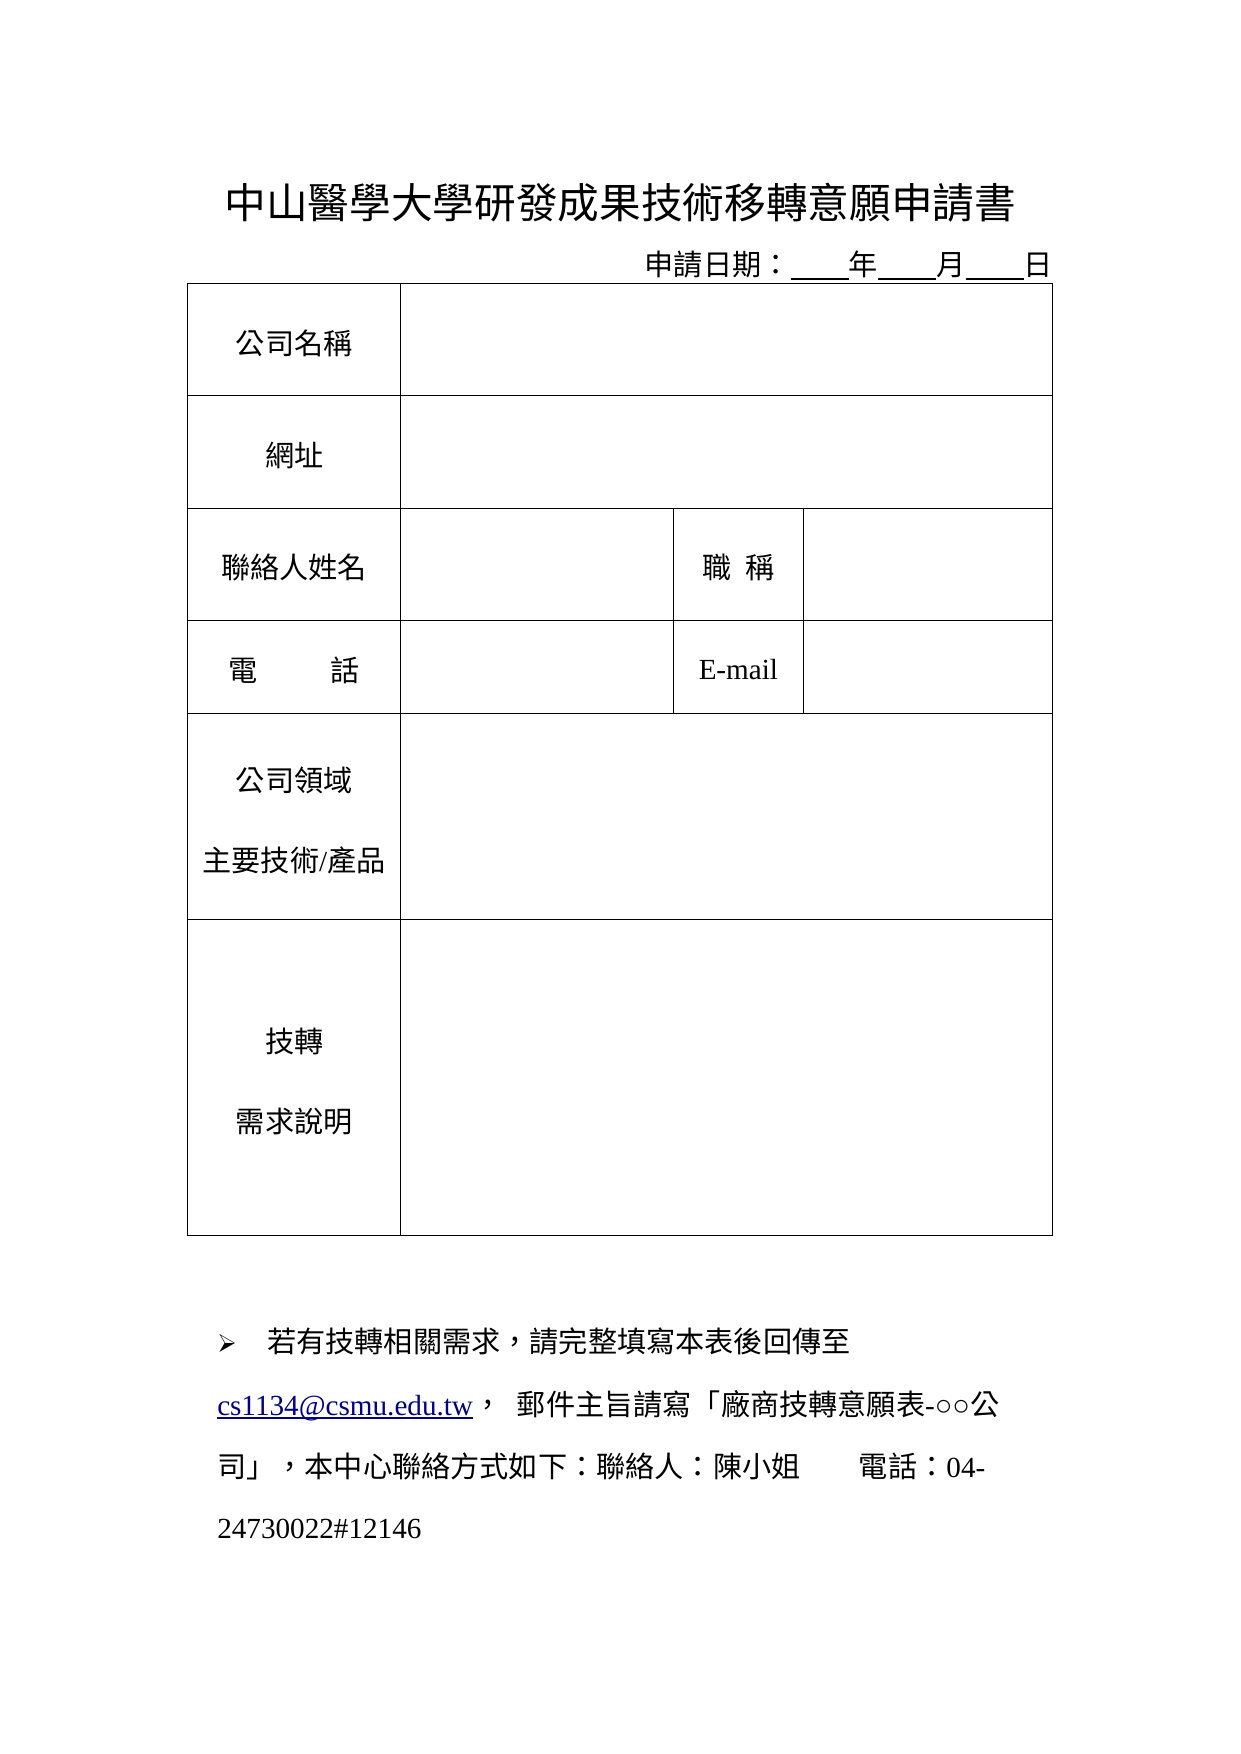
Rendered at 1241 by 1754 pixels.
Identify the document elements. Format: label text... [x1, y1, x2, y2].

table_cell E-mail [674, 621, 803, 713]
table_cell [804, 621, 1052, 713]
text 申請日期： 年 月 日 [187, 221, 1053, 283]
table_header 公司名稱 [188, 284, 400, 395]
table_cell [401, 509, 673, 620]
table_cell 聯絡人姓名 [188, 509, 400, 620]
table_cell 公司領域 主要技術/產品 [188, 714, 400, 919]
list 若有技轉相關需求，請完整填寫本表後回傳至cs1134@csmu.edu.tw， 郵件主旨請寫「廠商技轉意願表-○○公司」，本中心聯絡方式如下：聯絡人：陳小姐 電話：04-24730022#12146 [217, 1298, 1053, 1548]
table_cell 技轉 需求說明 [188, 920, 400, 1235]
table_cell [401, 714, 1052, 919]
table_cell [804, 509, 1052, 620]
table_cell 網址 [188, 396, 400, 507]
table_cell [401, 396, 1052, 507]
text 中山醫學大學研發成果技術移轉意願申請書 [187, 158, 1053, 221]
table_header [401, 284, 1052, 395]
table_cell [401, 920, 1052, 1235]
table_cell 職 稱 [674, 509, 803, 620]
table_cell [401, 621, 673, 713]
table_cell 電 話 [188, 621, 400, 713]
